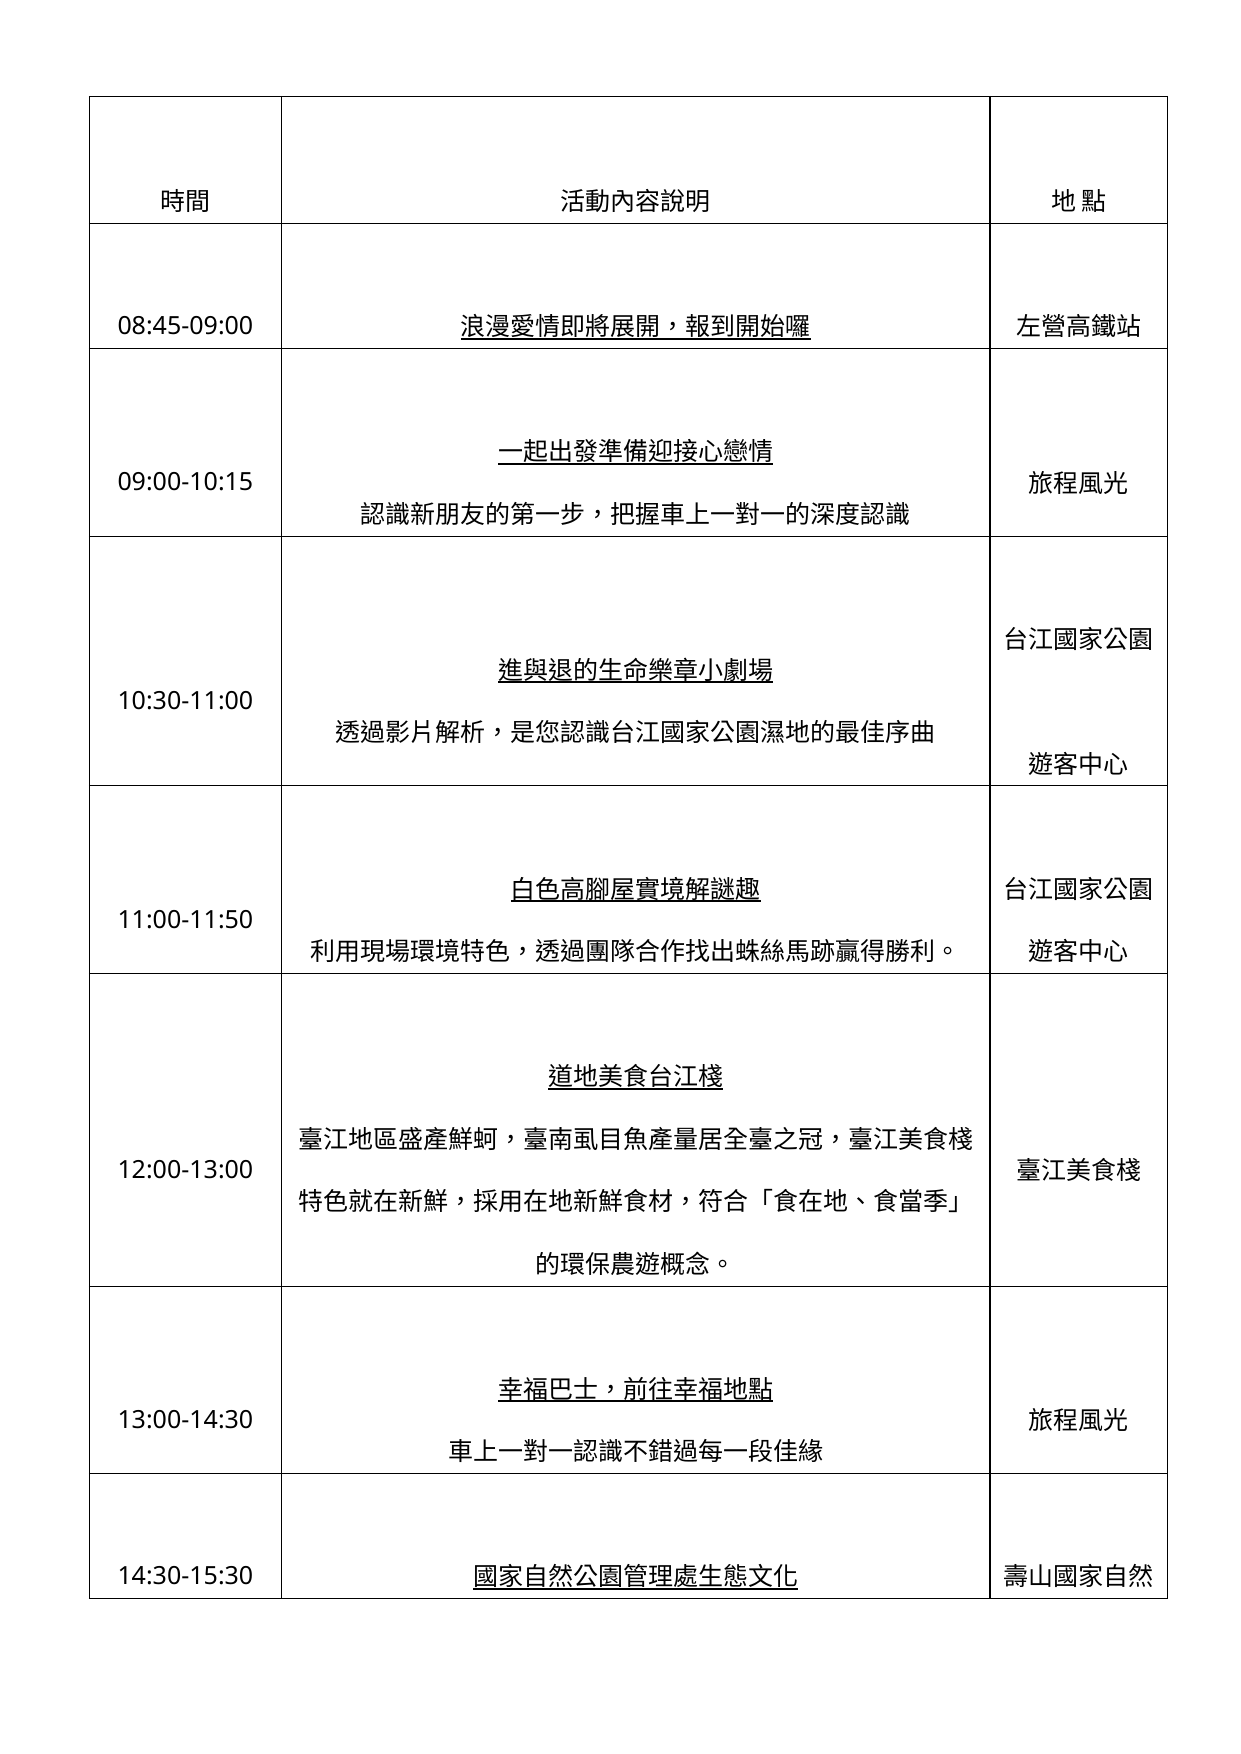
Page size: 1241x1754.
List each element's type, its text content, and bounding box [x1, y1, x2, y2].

table_cell 14:30-15:30 [90, 1474, 281, 1598]
table_header 地 點 [991, 97, 1167, 223]
table_cell 13:00-14:30 [90, 1287, 281, 1473]
table_cell 台江國家公園 遊客中心 [991, 786, 1167, 973]
table_cell 12:00-13:00 [90, 974, 281, 1286]
table_cell 白色高腳屋實境解謎趣 利用現場環境特色，透過團隊合作找出蛛絲馬跡贏得勝利。 [282, 786, 989, 973]
table_cell 旅程風光 [991, 349, 1167, 536]
table_cell 11:00-11:50 [90, 786, 281, 973]
table_cell 幸福巴士，前往幸福地點 車上一對一認識不錯過每一段佳緣 [282, 1287, 989, 1473]
table_cell 道地美食台江棧 臺江地區盛產鮮蚵，臺南虱目魚產量居全臺之冠，臺江美食棧特色就在新鮮，採用在地新鮮食材，符合「食在地、食當季」的環保農遊概念。 [282, 974, 989, 1286]
table_cell 國家自然公園管理處生態文化 [282, 1474, 989, 1598]
table_cell 旅程風光 [991, 1287, 1167, 1473]
table_cell 09:00-10:15 [90, 349, 281, 536]
table_cell 壽山國家自然 [991, 1474, 1167, 1598]
table_cell 台江國家公園 遊客中心 [991, 537, 1167, 785]
table_cell 進與退的生命樂章小劇場 透過影片解析，是您認識台江國家公園濕地的最佳序曲 [282, 537, 989, 785]
table_header 活動內容說明 [282, 97, 989, 223]
table_cell 一起出發準備迎接心戀情 認識新朋友的第一步，把握車上一對一的深度認識 [282, 349, 989, 536]
table_cell 08:45-09:00 [90, 224, 281, 348]
table_header 時間 [90, 97, 281, 223]
table_cell 10:30-11:00 [90, 537, 281, 785]
table_cell 臺江美食棧 [991, 974, 1167, 1286]
table_cell 左營高鐵站 [991, 224, 1167, 348]
table_cell 浪漫愛情即將展開，報到開始囉 [282, 224, 989, 348]
